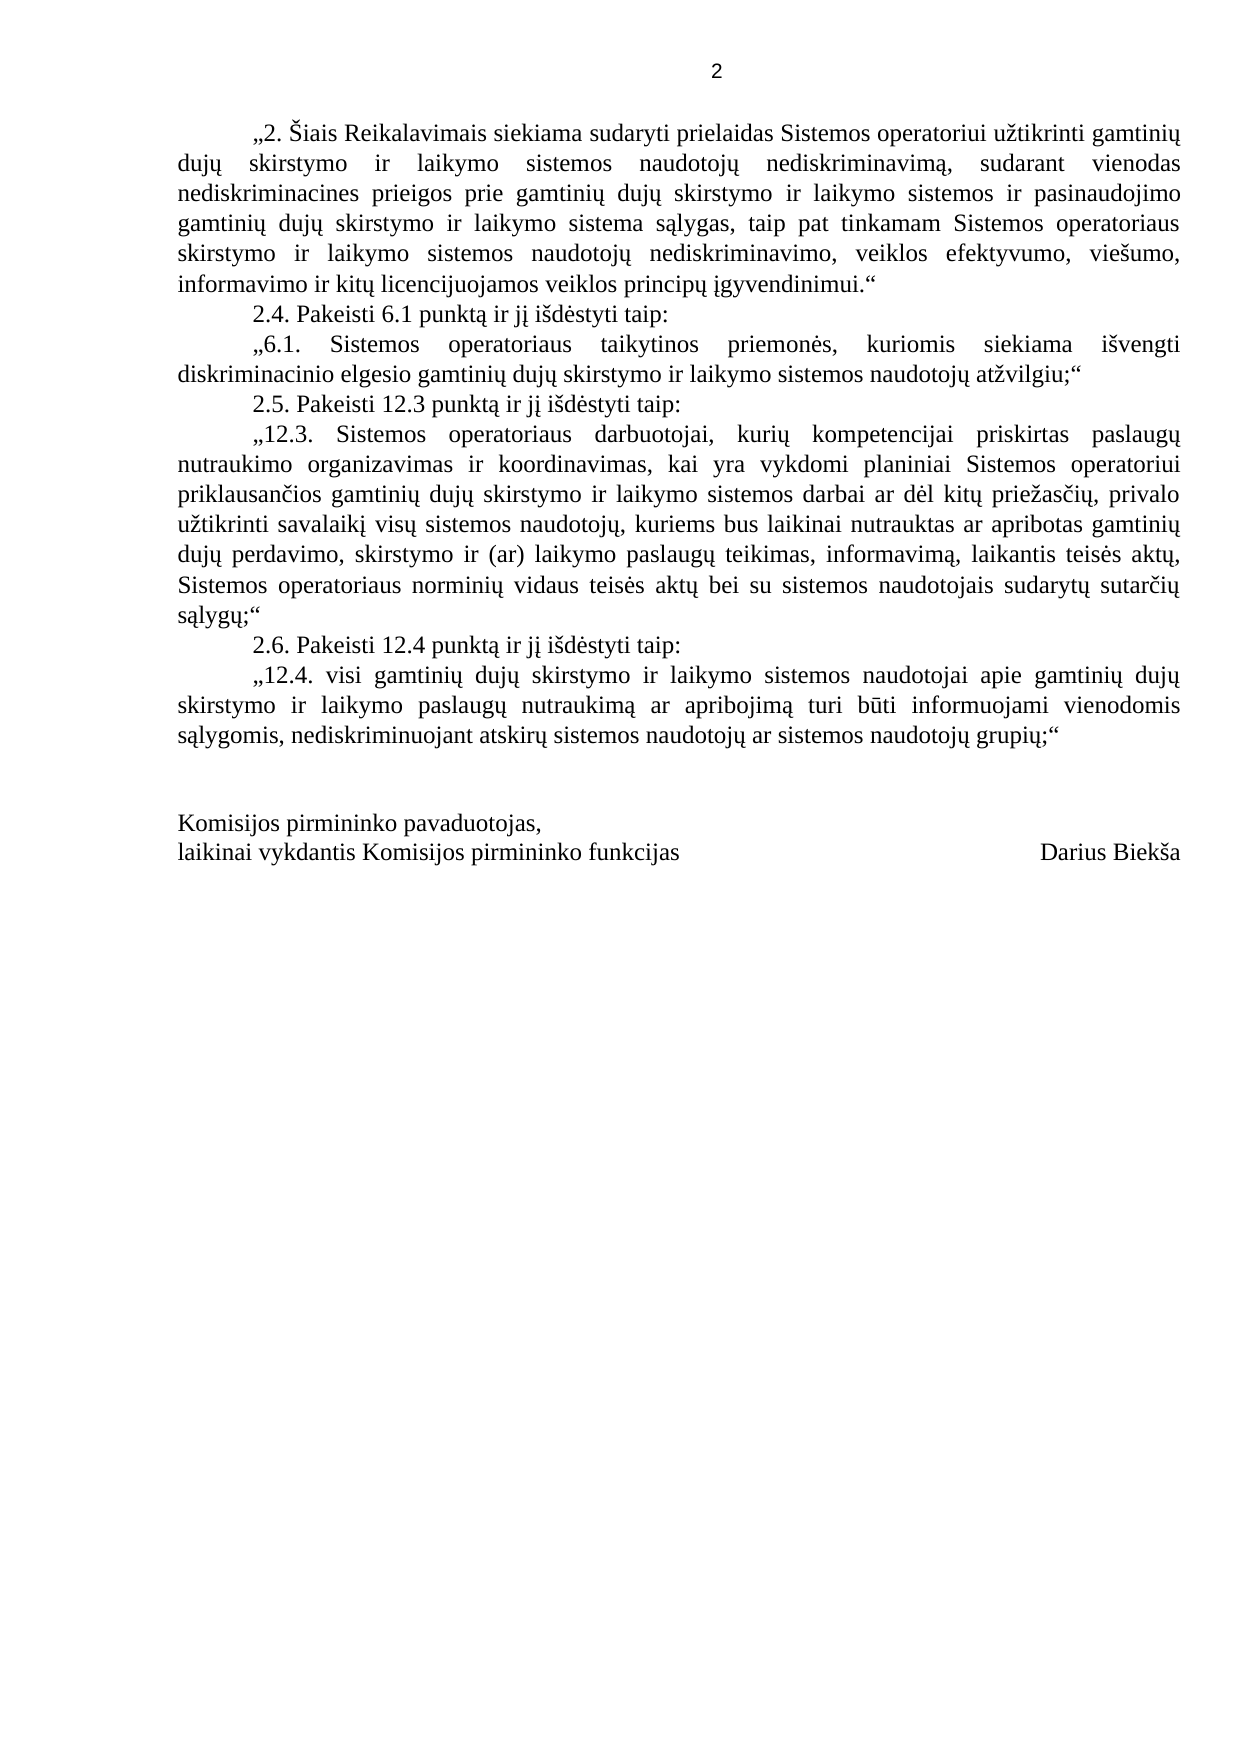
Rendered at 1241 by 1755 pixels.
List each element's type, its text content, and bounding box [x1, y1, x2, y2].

text 2.4. Pakeisti 6.1 punktą ir jį išdėstyti taip: [177, 299, 1181, 327]
text laikinai vykdantis Komisijos pirmininko funkcijas Darius Biekša [177, 837, 1181, 865]
text Komisijos pirmininko pavaduotojas, [177, 808, 1181, 837]
text „6.1. Sistemos operatoriaus taikytinos priemonės, kuriomis siekiama išvengti diskriminacinio elgesio gamtinių dujų skirstymo ir laikymo sistemos naudotojų atžvilgiu;“ [177, 329, 1181, 388]
text „12.4. visi gamtinių dujų skirstymo ir laikymo sistemos naudotojai apie gamtinių dujų skirstymo ir laikymo paslaugų nutraukimą ar apribojimą turi būti informuojami vienodomis sąlygomis, nediskriminuojant atskirų sistemos naudotojų ar sistemos naudotojų grupių;“ [177, 660, 1181, 749]
text 2.5. Pakeisti 12.3 punktą ir jį išdėstyti taip: [177, 389, 1181, 418]
text „12.3. Sistemos operatoriaus darbuotojai, kurių kompetencijai priskirtas paslaugų nutraukimo organizavimas ir koordinavimas, kai yra vykdomi planiniai Sistemos operatoriui priklausančios gamtinių dujų skirstymo ir laikymo sistemos darbai ar dėl kitų priežasčių, privalo užtikrinti savalaikį visų sistemos naudotojų, kuriems bus laikinai nutrauktas ar apribotas gamtinių dujų perdavimo, skirstymo ir (ar) laikymo paslaugų teikimas, informavimą, laikantis teisės aktų, Sistemos operatoriaus norminių vidaus teisės aktų bei su sistemos naudotojais sudarytų sutarčių sąlygų;“ [177, 419, 1181, 628]
text „2. Šiais Reikalavimais siekiama sudaryti prielaidas Sistemos operatoriui užtikrinti gamtinių dujų skirstymo ir laikymo sistemos naudotojų nediskriminavimą, sudarant vienodas nediskriminacines prieigos prie gamtinių dujų skirstymo ir laikymo sistemos ir pasinaudojimo gamtinių dujų skirstymo ir laikymo sistema sąlygas, taip pat tinkamam Sistemos operatoriaus skirstymo ir laikymo sistemos naudotojų nediskriminavimo, veiklos efektyvumo, viešumo, informavimo ir kitų licencijuojamos veiklos principų įgyvendinimui.“ [177, 118, 1181, 297]
text 2.6. Pakeisti 12.4 punktą ir jį išdėstyti taip: [177, 630, 1181, 659]
